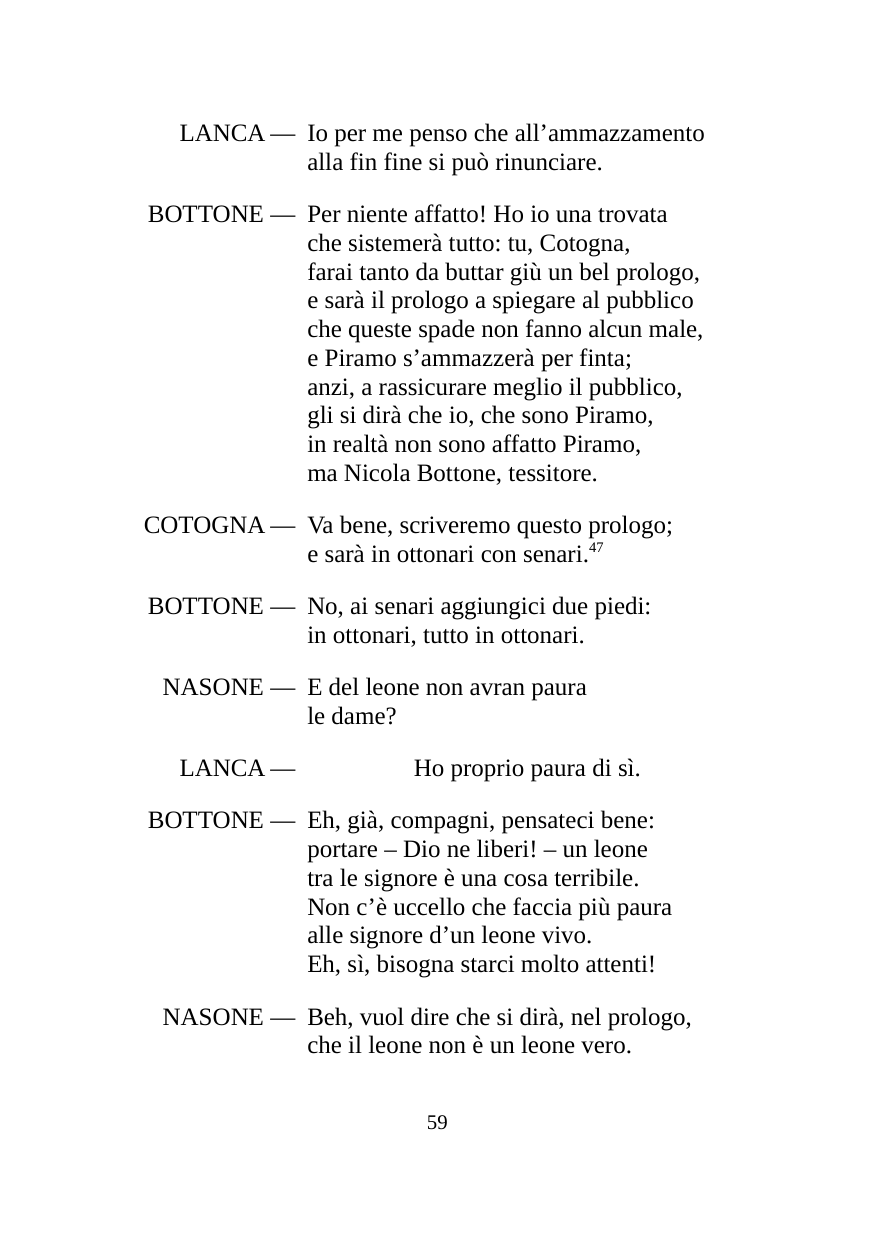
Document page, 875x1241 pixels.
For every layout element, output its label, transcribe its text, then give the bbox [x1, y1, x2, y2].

table_cell NASONE — [106, 660, 301, 741]
table_cell Ho proprio paura di sì. [408, 741, 768, 794]
table_cell BOTTONE — [106, 794, 301, 990]
table_cell Io per me penso che all’ammazzamento alla fin fine si può rinunciare. [301, 106, 768, 187]
table_cell BOTTONE — [106, 579, 301, 660]
table_cell Per niente affatto! Ho io una trovata che sistemerà tutto: tu, Cotogna, farai tanto da buttar giù un bel prologo, e sarà il prologo a spiegare al pubblico che queste spade non fanno alcun male, e Piramo s’ammazzerà per finta; anzi, a rassicurare meglio il pubblico, gli si dirà che io, che sono Piramo, in realtà non sono affatto Piramo, ma Nicola Bottone, tessitore. [301, 187, 768, 498]
table_cell Beh, vuol dire che si dirà, nel prologo, che il leone non è un leone vero. [301, 990, 768, 1071]
table_cell [301, 741, 408, 794]
table_cell No, ai senari aggiungici due piedi: in ottonari, tutto in ottonari. [301, 579, 768, 660]
table_cell LANCA — [106, 741, 301, 794]
table_cell Va bene, scriveremo questo prologo; e sarà in ottonari con senari. [301, 498, 768, 579]
table_cell Eh, già, compagni, pensateci bene: portare – Dio ne liberi! – un leone tra le signore è una cosa terribile. Non c’è uccello che faccia più paura alle signore d’un leone vivo. Eh, sì, bisogna starci molto attenti! [301, 794, 768, 990]
table_cell LANCA — [106, 106, 301, 187]
table_cell E del leone non avran paura le dame? [301, 660, 768, 741]
table_cell NASONE — [106, 990, 301, 1071]
table_cell COTOGNA — [106, 498, 301, 579]
table_cell BOTTONE — [106, 187, 301, 498]
